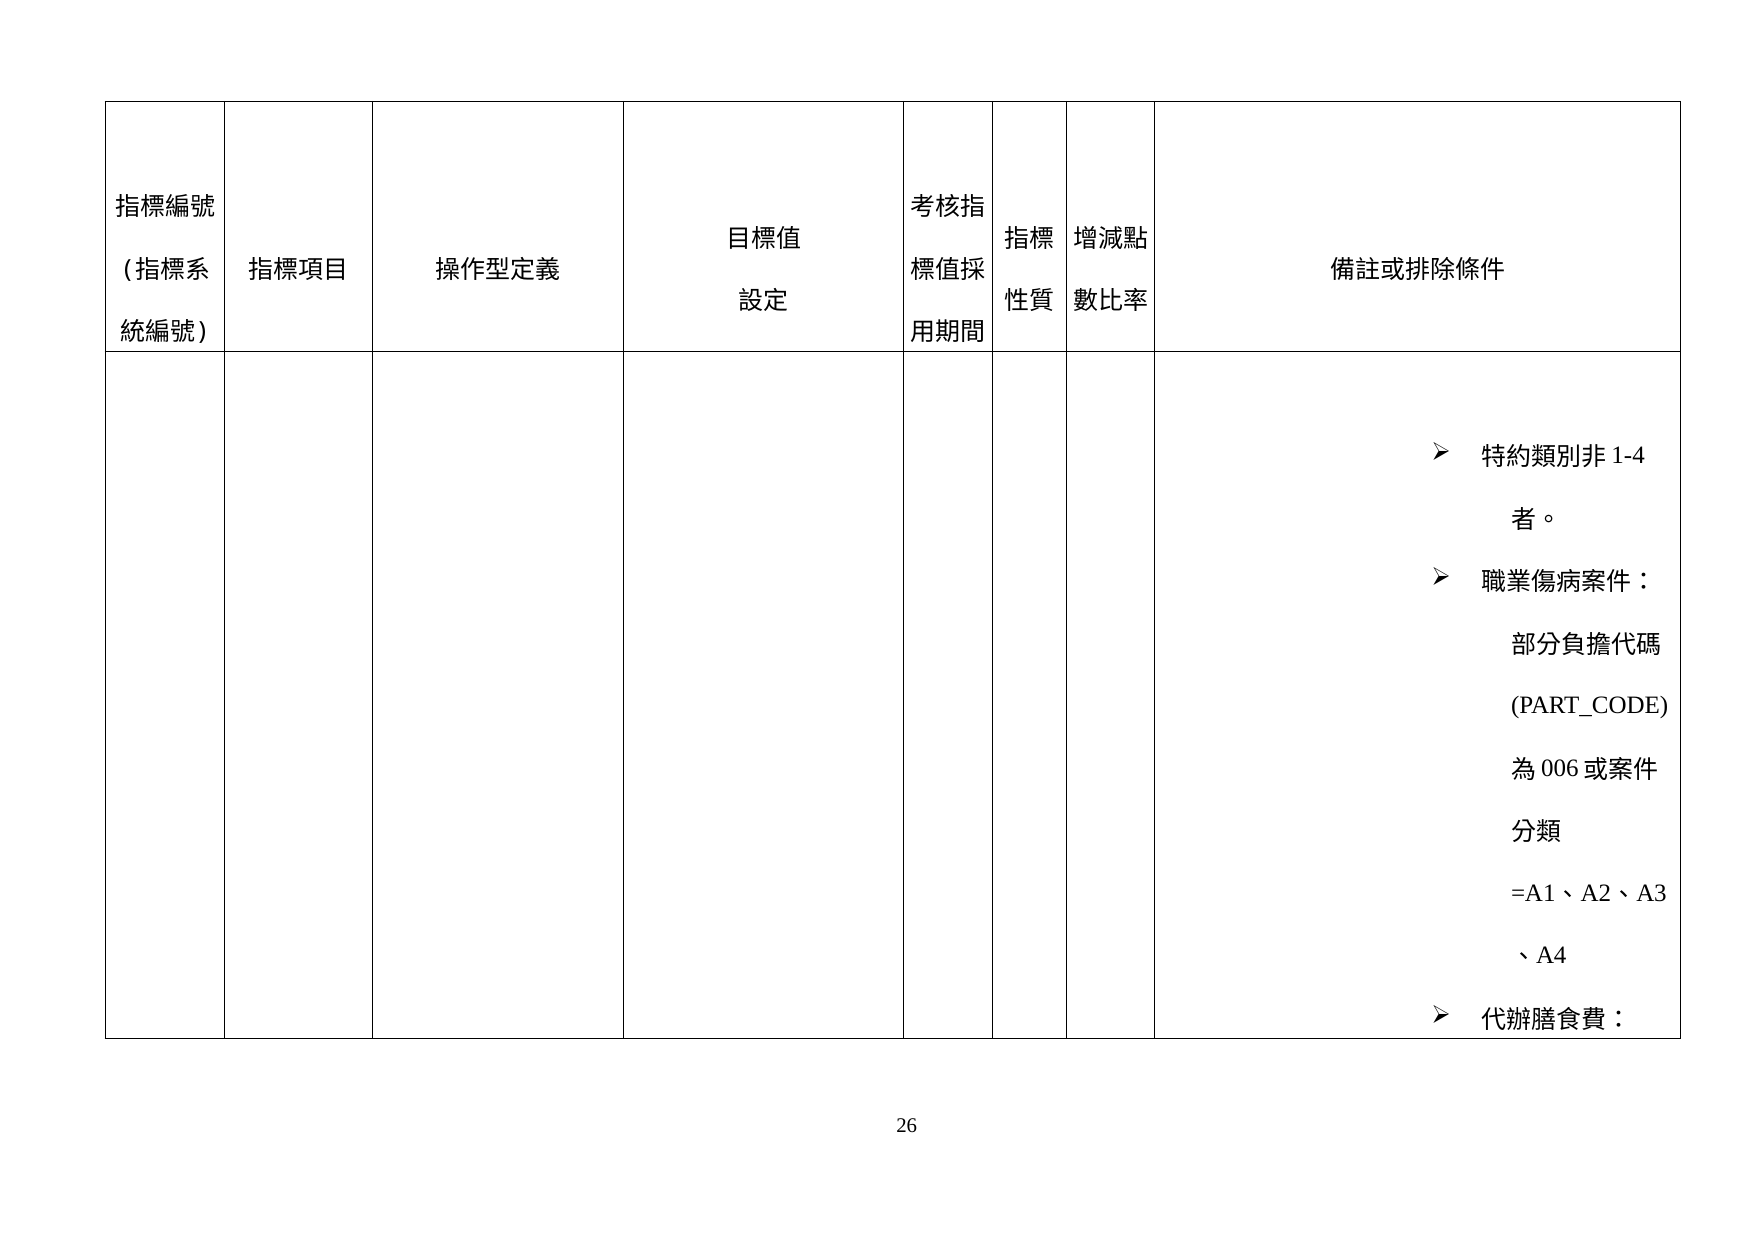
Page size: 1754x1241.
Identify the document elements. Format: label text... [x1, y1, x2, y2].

table_cell [624, 352, 903, 1038]
table_header 備註或排除條件 [1155, 102, 1680, 351]
table_cell 分子分母之母體資料範圍皆需限定為DRGs案件。 分母定義：CMI_3日內跨院急診率= Σ (各DRG案件數＊各DRG相對權重_3日內跨院急診率) /DRGs總案件數 分子定義： 住院DRGs案件之出院後3日內跨院急診率= 住院DRGs案件出院後3日內跨院急診案件數/ DRGs出院案件數 ※DRGs案件：需為本署醫管組公告的DRG碼範圍內，相對權重>0的DRG碼，且排除下列住院案件：(說明：在排除下列住院案件時，除DZ案件直接排除該筆清單外，該住院歸戶案件下任一筆清單符合排除條件時，則該住院歸戶案件排除) 主診斷為癌症（前3碼為C00-C96、全碼為Z510、Z511、Z5111、Z5112、Z08）、主診斷為性態未明腫瘤(前3碼為D37-D48、全碼為J8481、C944、C946)案件 主或次診斷為臟器移植併發症及後續住院(前4碼為Z940-Z944、前5碼為T8600-T8649、T8690-T8699、Z9481-Z9484、前6碼為D89810-D89813、T86810-T86819、T86850-T86859、全碼為T865、Z946、Z9489、Z949)案件 MDC19、MDC20之精神科案件。 主或次診斷為愛滋病(B20)、先天性凝血因子異常(D66、D67、D681、D682、D684)及衛生福利部公告之罕見疾病案件。 判斷罕見疾病案件的方式：住院清單檔中，案件分類非5且符合下列任一條件者即為衛生褔利部公告之罕見疾病案件 不適Tw-DRGs案件特殊註記(TW_DRGS_SUIT_MARK)為5。 ICD錯誤碼(ICD9CM_ERR_CODE_1)欄位第1碼到第 20碼(費用年月「201001~201206」是抓第1碼到第5碼)中有出現5且TW-DRGS碼(TW-DRGS)為空白。 試辦計畫案件。 乳癌醫療給付改善方案試辦計畫：病患來源代碼=N、C、R 慢性肝炎醫療給付改善方案試辦計畫：給付類別=M 安寧試辦計畫：(案件分類=4且給付類別=A)或醫令代碼前三碼為P44 呼吸器試辦計畫：案件分類=4且給付類別=9 週產期試辦計畫：給付類別=D 急性後期照護試辦計畫（PAC）的上游醫院：申報任一醫令代碼為P5113B（下轉評估費）、P5118B(不同團隊下轉醫院評估費)、P5123B(急性醫療醫院轉銜作業獎勵費)； 承作醫院：案件分類為4且試辦計畫為1，依歸戶排除。(費用年月「201401起」才加此條件) 住院日超過30日之個案。 急性病床天數+慢性病床天數>30天 (歸戶後，若該歸戶未申報醫令類別Z，則以累積切帳的【急床+慢床】加總為住院天數；若有申報醫令類別Z，則以切帳最後一筆(即代表案件)的【急床+慢床】為住院天數，住院天數>30天則該歸戶下所有案件皆排除) 使用Extracorporeal Membrane Oxygenation(ECMO)(任一主次處置碼5A15223)之案件。 住院安寧照護案件(案件分類=6)。 其他非屬「醫院醫療給付費用總額」範圍之案件。 醫事機構代碼前二碼為21-27及31-35者。 特約類別非1-4者。 職業傷病案件：部分負擔代碼(PART_CODE)為006或案件分類=A1、A2、A3、A4 代辦膳食費： 職業傷病住院膳食費：案件分類=AZ，歸戶後，AZ個案的醫療費用應為職業傷病案件，多筆住院案件均刪除。(即歸戶後，若該歸戶下有任一案件為AZ案件，則該歸戶的所有案件都排除) 低收入戶住院膳食費：案件分類=DZ，歸戶後，DZ個案的醫療費用仍屬DRG範圍需保留。(即DZ案件直接排除) 精神科強制住院：病患來源=S(代辦精神病嚴重病人送醫及強制住院)或案件分類=B1 結核病代辦案件：部分負擔代碼(PART_CODE)為005或案件分類=C4。 後天免疫缺乏症候群：案件分類為=C1 資訊不完整或錯誤之資料排除(歸戶後處理)： 編碼錯誤：審核結果DRG(EXM_RESULT_DRG_1)及審核結果MDC(EXM_RESULT_MDC_1)均為空白。 尚未出院案件：出院日期(OUT_DATE) 為空白。 申報起迄不連續：申報起日(APPL_S_DATE)與申報迄日(APPL_E_DATE)不連續。同歸戶下的案件依申報起日、申報迄日排序後，若每筆案件都符合「後一筆的申報起日-該筆申報迄日<=1」，就算有連續。 第一筆資料申報起日(APPL_S_DATE)與入院日期(IN_DATE)不相等。 費用為0：申請費用點數(APPL_DOT)+部分負擔金額(PART_AMT)=0。 住院日數為0：急性病床天數(ACU_BED_DAYS)+慢性病床天數(CHR_BED_DAYS)=0 健康新生兒被視為病童：部分負擔代碼(PART_CODE)為903且僅申報57114C、57115C、57116C等3項醫令代碼(ORDER_CODE)之案件。 暫以論量計酬申報之案件：不適Tw-DRGs案件特殊註記(TW_DRGS_SUIT_MARK)為G。 急慢性病床天數不符： 出院日期(OUT_DATE)=入院日期(IN_DATE)，且出院日期(OUT_DATE)- 入院日期(IN_DATE)+1≠急性病床天數(ACU_BED_DAYS)+慢性病床天數(CHR_BED_DAYS)。 出院日期(OUT_DATE)-入院日期(IN_DATE)>急性病床天數(ACU_BED_DAYS)+慢性病床天數(CHR_BED_DAYS)且無任何一筆病患來源(PAT_SOURCE)為4者。 出院日期(OUT_DATE)-入院日期(IN_DATE)<急性病床天數(ACU_BED_DAYS)+慢性病床天數(CHR_BED_DAYS) 使用主動脈內氣球幫浦(IABP)個案：任一處置碼為5A02110、5A02210且特材醫令前五碼為CBA01。(費用年月「201407起」才加此條件)。 任一診斷為生產有合併植入性胎盤(前4碼為O720-O723、O730-O731、前5碼為O4381-O4393、前6碼為O43011-O43199、O43211-O43239)、產後大出血(O721)或產後血液凝固缺損(O723)之案件。 複雜性多重骨盆腔器官脫垂，須同時施行骨盆腔多器官重建手術之個案。 【不適用Tw-DRGs案件特殊註記】為D的案件(依清單排除)。 ※ 案件數：相同【院所、住院日、ID、生日】下，取出院日最晚的那一筆為代表歸戶，若相同【院所、住院日、ID、生日、出院日】仍有多筆, 則取申報期間(起)最晚那一筆為代表作為一個案件，並以該代表案件之DRG為該歸戶之代表DRG。 ※3日內跨院急診案件數：以出院案件為母體，部分負擔非903之案件，按【ID、生日】跨院勾稽距離出院日0至3日內的部分負擔非903急診案件；部分負擔903之案件，按【ID、生日、科別】跨院勾稽距離出院日0至3日內的部分負擔903急診案件。 急診案件：案件分類02且部分負擔第2碼為0。 生日：因急診沒有CHILD_BIRTHDAY，改以BIRTHDAY勾稽。 科別：若同歸戶同DRG申報多筆科別，取清單編號最大的科別為代表。 ※各DRG相對權重_3日內跨院急診率：全國各DRG 之3日內跨院急診率/全國所有DRGs案件之3日內跨院急診率。 說明：此權重由本系統運算，99年的權重以97年為基期計算；100年起的權重以98年為基期計算；10307~10312的權重以101年為基期計算。104年起的權重以102年為基期計算。 105年起的權重以103年為基期計算。 [1155, 352, 1680, 1038]
table_cell [373, 352, 623, 1038]
table_cell [1067, 352, 1154, 1038]
table_header 指標 性質 [993, 102, 1066, 351]
table_cell [106, 352, 224, 1038]
table_cell [904, 352, 992, 1038]
table_header 目標值 設定 [624, 102, 903, 351]
table_header 考核指標值採用期間 [904, 102, 992, 351]
table_cell [993, 352, 1066, 1038]
table_header 指標編號 (指標系統編號) [106, 102, 224, 351]
table_header 操作型定義 [373, 102, 623, 351]
table_header 指標項目 [225, 102, 372, 351]
table_cell [225, 352, 372, 1038]
table_header 增減點數比率 [1067, 102, 1154, 351]
